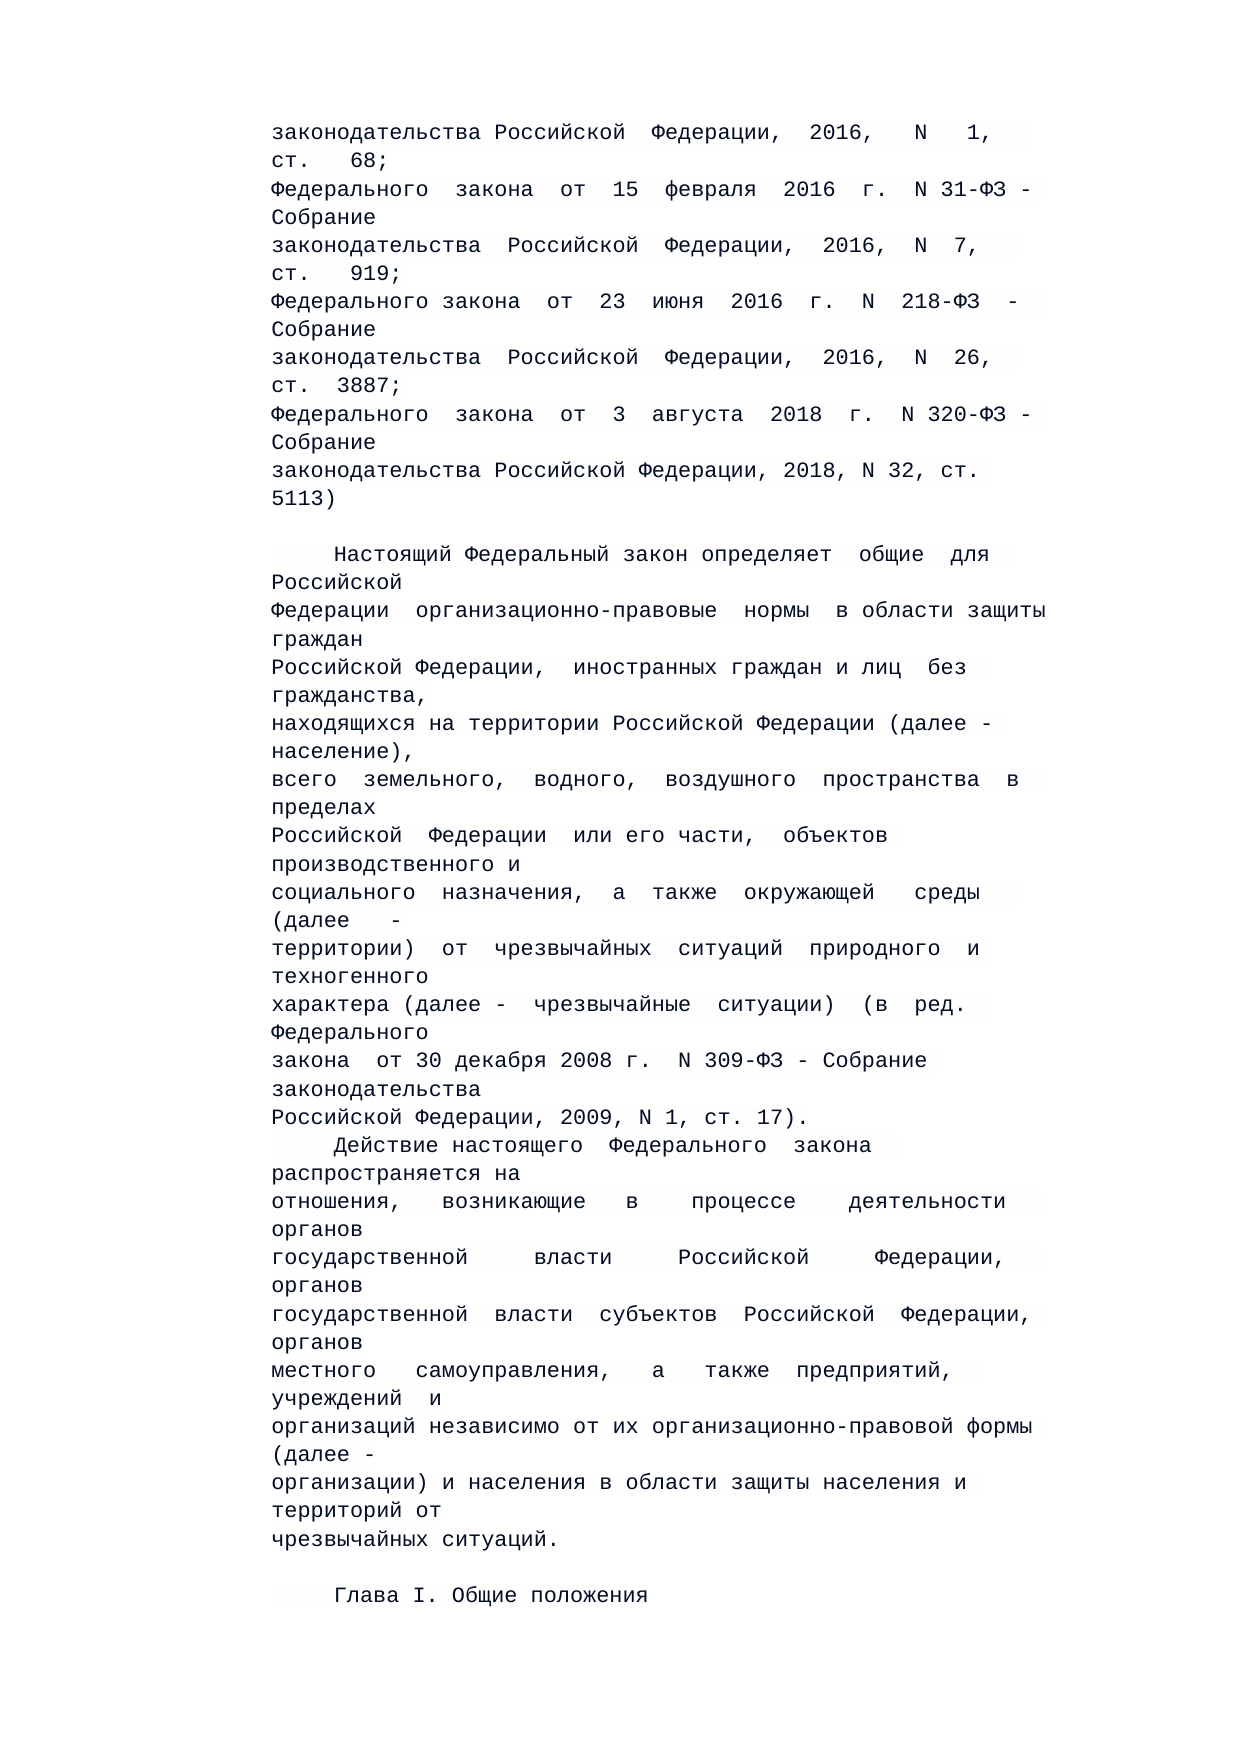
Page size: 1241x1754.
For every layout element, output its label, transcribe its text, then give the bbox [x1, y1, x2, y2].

text организации) и населения в области защиты населения и территорий от [271, 1468, 1058, 1524]
text находящихся на территории Российской Федерации (далее - население), [271, 709, 1058, 765]
text Российской Федерации или его части, объектов производственного и [271, 821, 1058, 877]
text Российской Федерации, 2009, N 1, ст. 17). [271, 1102, 1058, 1131]
text отношения, возникающие в процессе деятельности органов [271, 1187, 1058, 1243]
text Глава I. Общие положения [271, 1581, 1058, 1609]
text социального назначения, а также окружающей среды (далее - [271, 877, 1058, 934]
text государственной власти Российской Федерации, органов [271, 1243, 1058, 1299]
text законодательства Российской Федерации, 2016, N 26, ст. 3887; [271, 343, 1058, 399]
text чрезвычайных ситуаций. [271, 1524, 1058, 1552]
text закона от 30 декабря 2008 г. N 309-ФЗ - Собрание законодательства [271, 1046, 1058, 1102]
text Российской Федерации, иностранных граждан и лиц без гражданства, [271, 652, 1058, 709]
text характера (далее - чрезвычайные ситуации) (в ред. Федерального [271, 990, 1058, 1046]
text законодательства Российской Федерации, 2016, N 7, ст. 919; [271, 231, 1058, 287]
text всего земельного, водного, воздушного пространства в пределах [271, 765, 1058, 821]
text местного самоуправления, а также предприятий, учреждений и [271, 1356, 1058, 1412]
text Федерации организационно-правовые нормы в области защиты граждан [271, 596, 1058, 652]
text Федерального закона от 23 июня 2016 г. N 218-ФЗ - Собрание [271, 287, 1058, 343]
text Федерального закона от 15 февраля 2016 г. N 31-ФЗ - Собрание [271, 174, 1058, 231]
text Настоящий Федеральный закон определяет общие для Российской [271, 540, 1058, 596]
text законодательства Российской Федерации, 2018, N 32, ст. 5113) [271, 456, 1058, 512]
text Действие настоящего Федерального закона распространяется на [271, 1131, 1058, 1187]
text организаций независимо от их организационно-правовой формы (далее - [271, 1412, 1058, 1468]
text Федерального закона от 3 августа 2018 г. N 320-ФЗ - Собрание [271, 399, 1058, 456]
text территории) от чрезвычайных ситуаций природного и техногенного [271, 934, 1058, 990]
text государственной власти субъектов Российской Федерации, органов [271, 1299, 1058, 1356]
text законодательства Российской Федерации, 2016, N 1, ст. 68; [271, 118, 1058, 174]
